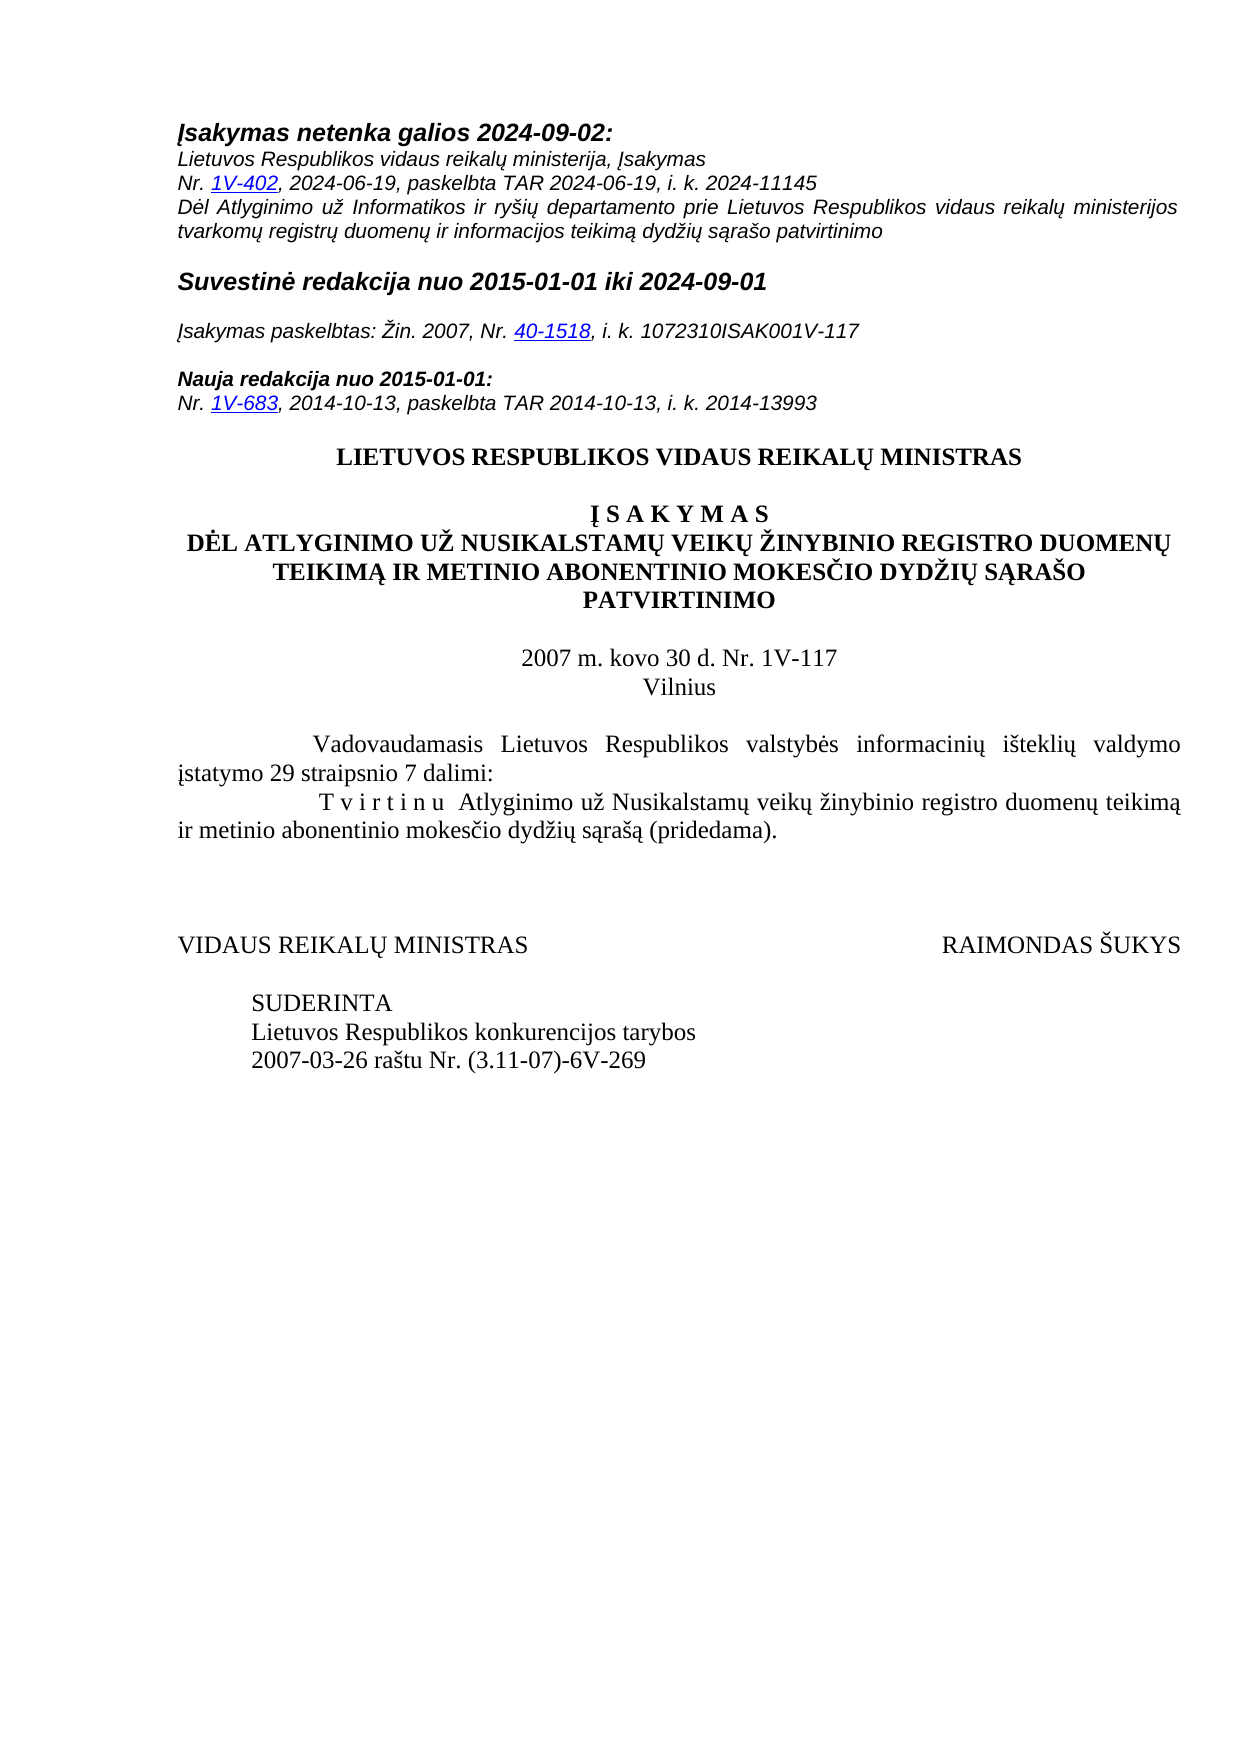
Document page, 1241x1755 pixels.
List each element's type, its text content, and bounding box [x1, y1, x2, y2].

text ĮSAKYMAS [177, 499, 1181, 528]
text Nr. 1V-683, 2014-10-13, paskelbta TAR 2014-10-13, i. k. 2014-13993 [177, 391, 1181, 415]
text Vadovaudamasis Lietuvos Respublikos valstybės informacinių išteklių valdymo įstatymo 29 straipsnio 7 dalimi: [177, 729, 1181, 787]
text Nauja redakcija nuo 2015-01-01: [177, 367, 1181, 391]
text 2007 m. kovo 30 d. Nr. 1V-117 [177, 643, 1181, 672]
text VIDAUS REIKALŲ MINISTRAS RAIMONDAS ŠUKYS [177, 930, 1181, 959]
text 2007-03-26 raštu Nr. (3.11-07)-6V-269 [177, 1045, 1181, 1074]
text Nr. 1V-402, 2024-06-19, paskelbta TAR 2024-06-19, i. k. 2024-11145 [177, 171, 1181, 195]
text Tvirtinu Atlyginimo už Nusikalstamų veikų žinybinio registro duomenų teikimą ir metinio abonentinio mokesčio dydžių sąrašą (pridedama). [177, 787, 1181, 844]
text Lietuvos Respublikos vidaus reikalų ministerija, Įsakymas [177, 147, 1181, 171]
text Lietuvos Respublikos konkurencijos tarybos [177, 1017, 1181, 1045]
text Įsakymas paskelbtas: Žin. 2007, Nr. 40-1518, i. k. 1072310ISAK001V-117 [177, 319, 1181, 343]
text Dėl Atlyginimo už Informatikos ir ryšių departamento prie Lietuvos Respublikos vidaus reikalų ministerijos tvarkomų registrų duomenų ir informacijos teikimą dydžių sąrašo patvirtinimo [177, 195, 1181, 243]
text LIETUVOS RESPUBLIKOS VIDAUS REIKALŲ MINISTRAS [177, 442, 1181, 470]
text SUDERINTA [177, 988, 1181, 1017]
text Suvestinė redakcija nuo 2015-01-01 iki 2024-09-01 [177, 267, 1181, 295]
text Vilnius [177, 672, 1181, 700]
text Įsakymas netenka galios 2024-09-02: [177, 118, 1181, 147]
text DĖL ATLYGINIMO UŽ NUSIKALSTAMŲ VEIKŲ ŽINYBINIO REGISTRO DUOMENŲ TEIKIMĄ IR METINIO ABONENTINIO MOKESČIO DYDŽIŲ SĄRAŠO PATVIRTINIMO [177, 528, 1181, 614]
